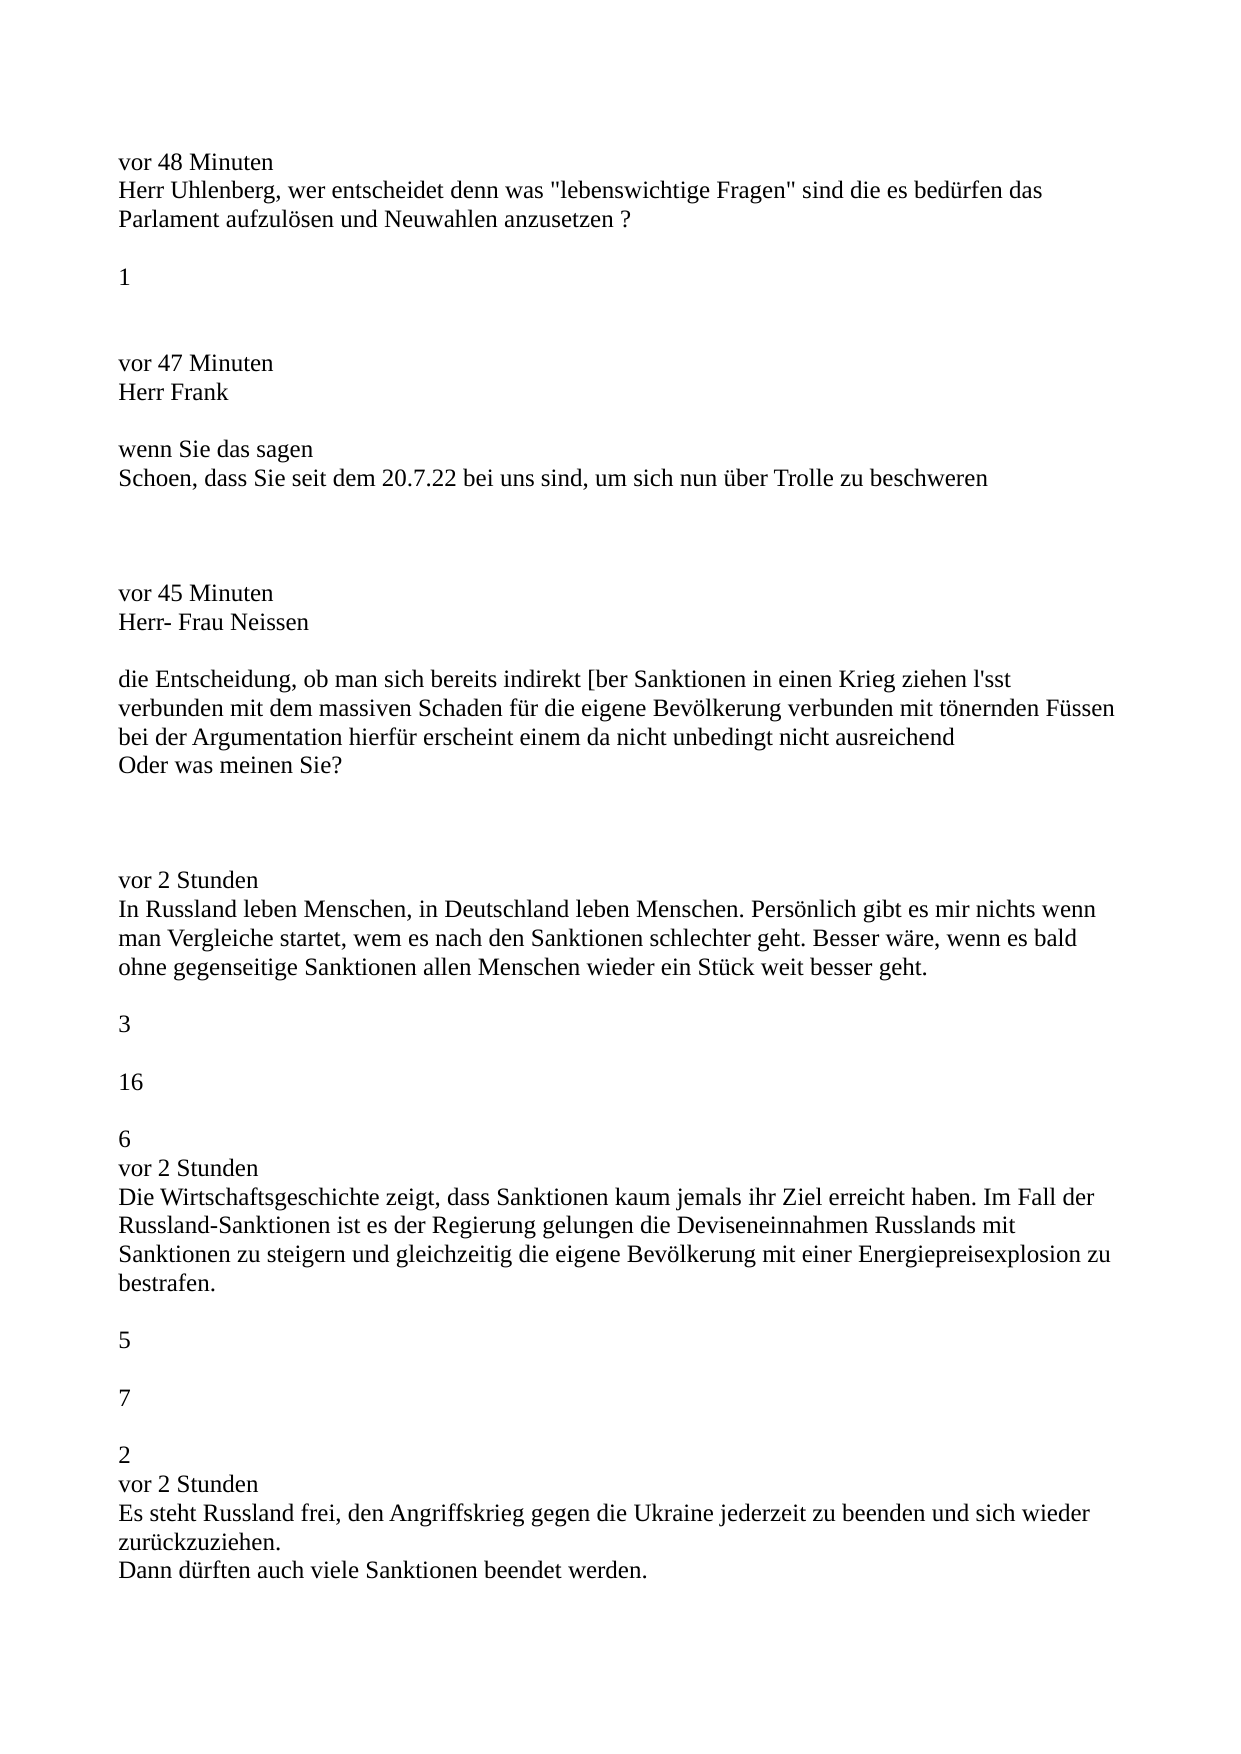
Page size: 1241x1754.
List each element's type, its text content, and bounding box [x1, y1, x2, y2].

text Die Wirtschaftsgeschichte zeigt, dass Sanktionen kaum jemals ihr Ziel erreicht haben. Im Fall der Russland-Sanktionen ist es der Regierung gelungen die Deviseneinnahmen Russlands mit Sanktionen zu steigern und gleichzeitig die eigene Bevölkerung mit einer Energiepreisexplosion zu bestrafen. [118, 1182, 1122, 1297]
text vor 2 Stunden [118, 1469, 1122, 1498]
text die Entscheidung, ob man sich bereits indirekt [ber Sanktionen in einen Krieg ziehen l'sst verbunden mit dem massiven Schaden für die eigene Bevölkerung verbunden mit tönernden Füssen bei der Argumentation hierfür erscheint einem da nicht unbedingt nicht ausreichend [118, 664, 1122, 751]
text Oder was meinen Sie? [118, 751, 1122, 779]
text Herr- Frau Neissen [118, 607, 1122, 636]
text vor 48 Minuten [118, 147, 1122, 176]
text Herr Frank [118, 377, 1122, 406]
text 1 [118, 262, 1122, 291]
text In Russland leben Menschen, in Deutschland leben Menschen. Persönlich gibt es mir nichts wenn man Vergleiche startet, wem es nach den Sanktionen schlechter geht. Besser wäre, wenn es bald ohne gegenseitige Sanktionen allen Menschen wieder ein Stück weit besser geht. [118, 894, 1122, 981]
text 7 [118, 1383, 1122, 1412]
text vor 2 Stunden [118, 866, 1122, 894]
text wenn Sie das sagen [118, 434, 1122, 463]
text 5 [118, 1326, 1122, 1354]
text vor 2 Stunden [118, 1153, 1122, 1182]
text Herr Uhlenberg, wer entscheidet denn was "lebenswichtige Fragen" sind die es bedürfen das Parlament aufzulösen und Neuwahlen anzusetzen ? [118, 176, 1122, 233]
text vor 45 Minuten [118, 578, 1122, 607]
text 2 [118, 1441, 1122, 1469]
text Schoen, dass Sie seit dem 20.7.22 bei uns sind, um sich nun über Trolle zu beschweren [118, 463, 1122, 492]
text 6 [118, 1124, 1122, 1153]
text 3 [118, 1009, 1122, 1038]
text Dann dürften auch viele Sanktionen beendet werden. [118, 1556, 1122, 1584]
text vor 47 Minuten [118, 348, 1122, 377]
text 16 [118, 1067, 1122, 1096]
text Es steht Russland frei, den Angriffskrieg gegen die Ukraine jederzeit zu beenden und sich wieder zurückzuziehen. [118, 1498, 1122, 1556]
